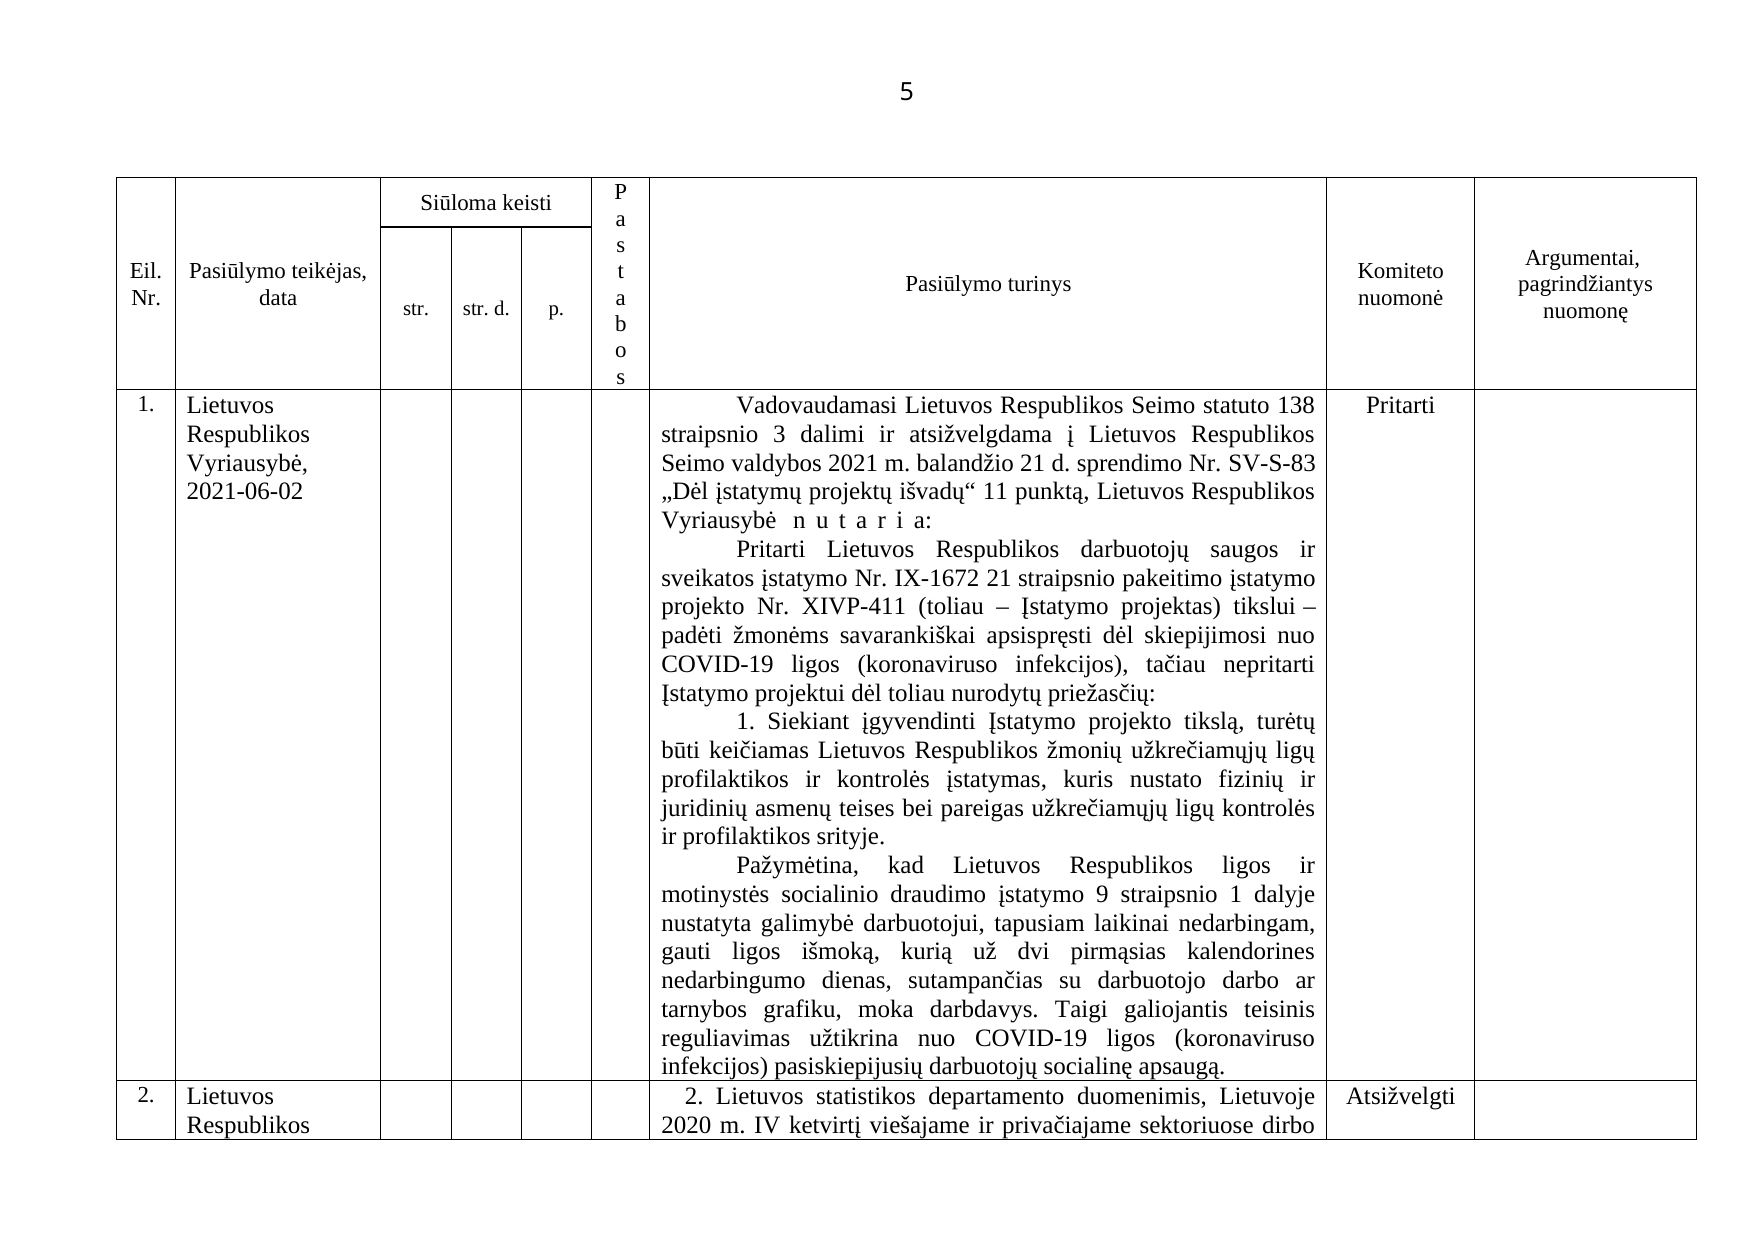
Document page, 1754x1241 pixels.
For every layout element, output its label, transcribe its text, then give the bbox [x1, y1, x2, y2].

table_cell [1475, 390, 1696, 1080]
table_cell str. [381, 228, 451, 389]
table_cell Lietuvos Respublikos Vyriausybė, 2021-06-02 [176, 390, 380, 1080]
table_cell p. [522, 228, 591, 389]
table_cell 1. [117, 390, 175, 1080]
table_cell [452, 1081, 521, 1139]
table_cell str. d. [452, 228, 521, 389]
table_header Eil. Nr. [117, 178, 175, 389]
table_cell Atsižvelgti [1327, 1081, 1474, 1139]
table_header Komiteto nuomonė [1327, 178, 1474, 389]
table_header Siūloma keisti [381, 178, 591, 226]
table_cell [381, 1081, 451, 1139]
table_cell [1475, 1081, 1696, 1139]
table_cell [381, 390, 451, 1080]
table_cell [452, 390, 521, 1080]
table_cell [522, 1081, 591, 1139]
table_cell [592, 1081, 649, 1139]
table_cell 2. Lietuvos statistikos departamento duomenimis, Lietuvoje 2020 m. IV ketvirtį viešajame ir privačiajame sektoriuose dirbo [650, 1081, 1326, 1139]
table_header Argumentai, pagrindžiantys nuomonę [1475, 178, 1696, 389]
table_cell Vadovaudamasi Lietuvos Respublikos Seimo statuto 138 straipsnio 3 dalimi ir atsižvelgdama į Lietuvos Respublikos Seimo valdybos 2021 m. balandžio 21 d. sprendimo Nr. SV-S-83 „Dėl įstatymų projektų išvadų“ 11 punktą, Lietuvos Respublikos Vyriausybė nutaria: Pritarti Lietuvos Respublikos darbuotojų saugos ir sveikatos įstatymo Nr. IX-1672 21 straipsnio pakeitimo įstatymo projekto Nr. XIVP-411 (toliau – Įstatymo projektas) tikslui – padėti žmonėms savarankiškai apsispręsti dėl skiepijimosi nuo COVID-19 ligos (koronaviruso infekcijos), tačiau nepritarti Įstatymo projektui dėl toliau nurodytų priežasčių: 1. Siekiant įgyvendinti Įstatymo projekto tikslą, turėtų būti keičiamas Lietuvos Respublikos žmonių užkrečiamųjų ligų profilaktikos ir kontrolės įstatymas, kuris nustato fizinių ir juridinių asmenų teises bei pareigas užkrečiamųjų ligų kontrolės ir profilaktikos srityje. Pažymėtina, kad Lietuvos Respublikos ligos ir motinystės socialinio draudimo įstatymo 9 straipsnio 1 dalyje nustatyta galimybė darbuotojui, tapusiam laikinai nedarbingam, gauti ligos išmoką, kurią už dvi pirmąsias kalendorines nedarbingumo dienas, sutampančias su darbuotojo darbo ar tarnybos grafiku, moka darbdavys. Taigi galiojantis teisinis reguliavimas užtikrina nuo COVID-19 ligos (koronaviruso infekcijos) pasiskiepijusių darbuotojų socialinę apsaugą. [650, 390, 1326, 1080]
table_header Pasiūlymo teikėjas, data [176, 178, 380, 389]
table_cell [592, 390, 649, 1080]
table_cell 2. [117, 1081, 175, 1139]
table_header Pastabos [592, 178, 649, 389]
table_cell [522, 390, 591, 1080]
table_cell Pritarti [1327, 390, 1474, 1080]
table_header Pasiūlymo turinys [650, 178, 1326, 389]
table_cell Lietuvos Respublikos [176, 1081, 380, 1139]
